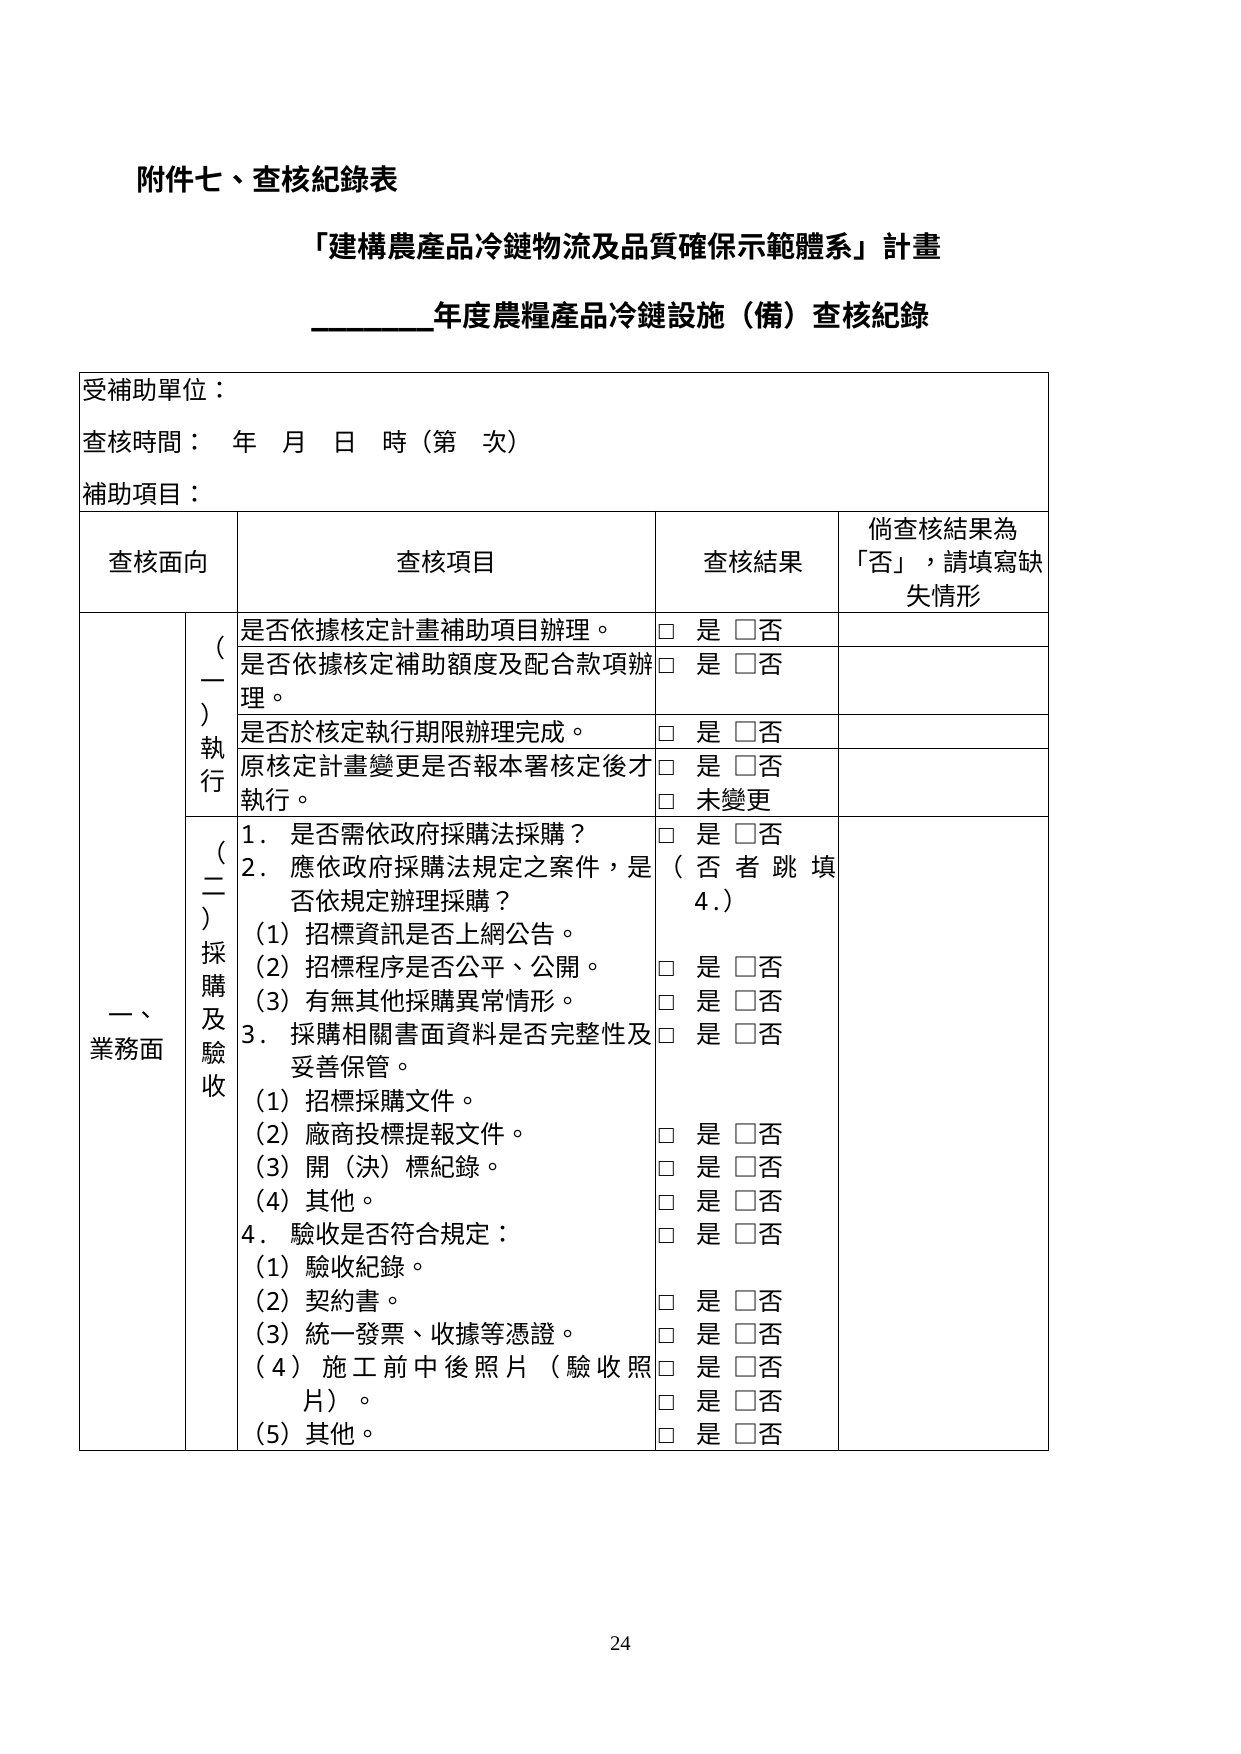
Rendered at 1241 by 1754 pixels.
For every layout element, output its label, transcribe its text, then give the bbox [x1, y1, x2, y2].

table_cell （二）採購及驗收 [186, 817, 237, 1450]
table_cell 是 □否 [656, 647, 838, 714]
table_cell [839, 817, 1048, 1450]
table_cell 是否需依政府採購法採購？ 應依政府採購法規定之案件，是否依規定辦理採購？ （1）招標資訊是否上網公告。 （2）招標程序是否公平、公開。 （3）有無其他採購異常情形。 採購相關書面資料是否完整性及妥善保管。 （1）招標採購文件。 （2）廠商投標提報文件。 （3）開（決）標紀錄。 （4）其他。 驗收是否符合規定： （1）驗收紀錄。 （2）契約書。 （3）統一發票、收據等憑證。 （4）施工前中後照片（驗收照片）。 （5）其他。 [238, 817, 655, 1450]
table_cell [839, 749, 1048, 816]
subtitle 附件七、查核紀錄表 [136, 136, 1104, 198]
table_cell [839, 715, 1048, 748]
table_header 受補助單位： 查核時間： 年 月 日 時（第 次） 補助項目： [80, 373, 1048, 511]
table_cell 是 □否 [656, 715, 838, 748]
table_cell 是否依據核定計畫補助項目辦理。 [238, 613, 655, 646]
table_cell 一、業務面 [80, 613, 185, 1450]
table_cell 是 □否 未變更 [656, 749, 838, 816]
text 「建構農產品冷鏈物流及品質確保示範體系」計畫 [136, 223, 1104, 266]
table_cell [839, 647, 1048, 714]
table_cell 是否於核定執行期限辦理完成。 [238, 715, 655, 748]
table_cell 是 □否 （否者跳填4.） 是 □否 是 □否 是 □否 是 □否 是 □否 是 □否 是 □否 是 □否 是 □否 是 □否 是 □否 是 □否 [656, 817, 838, 1450]
table_cell 是 □否 [656, 613, 838, 646]
table_cell 倘查核結果為「否」，請填寫缺失情形 [839, 512, 1048, 612]
table_cell 是否依據核定補助額度及配合款項辦理。 [238, 647, 655, 714]
table_cell [839, 613, 1048, 646]
table_cell 查核結果 [656, 512, 838, 612]
table_cell 原核定計畫變更是否報本署核定後才執行。 [238, 749, 655, 816]
table_cell （一）執行 [186, 613, 237, 816]
table_cell 查核面向 [80, 512, 237, 612]
text _______年度農糧產品冷鏈設施（備）查核紀錄 [136, 272, 1104, 334]
table_cell 查核項目 [238, 512, 655, 612]
